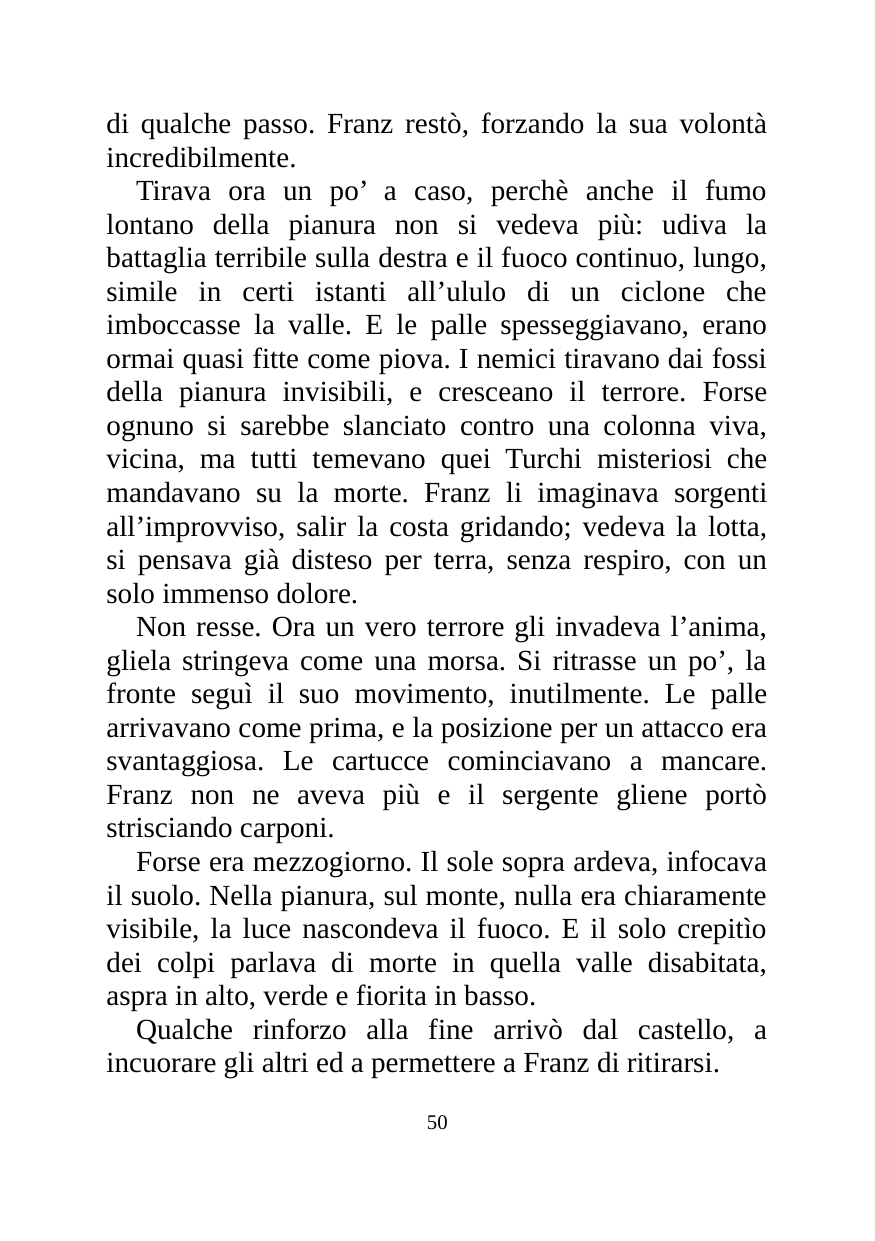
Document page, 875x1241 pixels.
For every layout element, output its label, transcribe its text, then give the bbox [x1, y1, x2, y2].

text Tirava ora un po’ a caso, perchè anche il fumo lontano della pianura non si vedeva più: udiva la battaglia terribile sulla destra e il fuoco continuo, lungo, simile in certi istanti all’ululo di un ciclone che imboccasse la valle. E le palle spesseggiavano, erano ormai quasi fitte come piova. I nemici tiravano dai fossi della pianura invisibili, e cresceano il terrore. Forse ognuno si sarebbe slanciato contro una colonna viva, vicina, ma tutti temevano quei Turchi misteriosi che mandavano su la morte. Franz li imaginava sorgenti all’improvviso, salir la costa gridando; vedeva la lotta, si pensava già disteso per terra, senza respiro, con un solo immenso dolore. [106, 173, 768, 609]
text di qualche passo. Franz restò, forzando la sua volontà incredibilmente. [106, 106, 768, 173]
text Non resse. Ora un vero terrore gli invadeva l’anima, gliela stringeva come una morsa. Si ritrasse un po’, la fronte seguì il suo movimento, inutilmente. Le palle arrivavano come prima, e la posizione per un attacco era svantaggiosa. Le cartucce cominciavano a mancare. Franz non ne aveva più e il sergente gliene portò strisciando carponi. [106, 609, 768, 844]
text Qualche rinforzo alla fine arrivò dal castello, a incuorare gli altri ed a permettere a Franz di ritirarsi. [106, 1012, 768, 1079]
text Forse era mezzogiorno. Il sole sopra ardeva, infocava il suolo. Nella pianura, sul monte, nulla era chiaramente visibile, la luce nascondeva il fuoco. E il solo crepitìo dei colpi parlava di morte in quella valle disabitata, aspra in alto, verde e fiorita in basso. [106, 844, 768, 1012]
